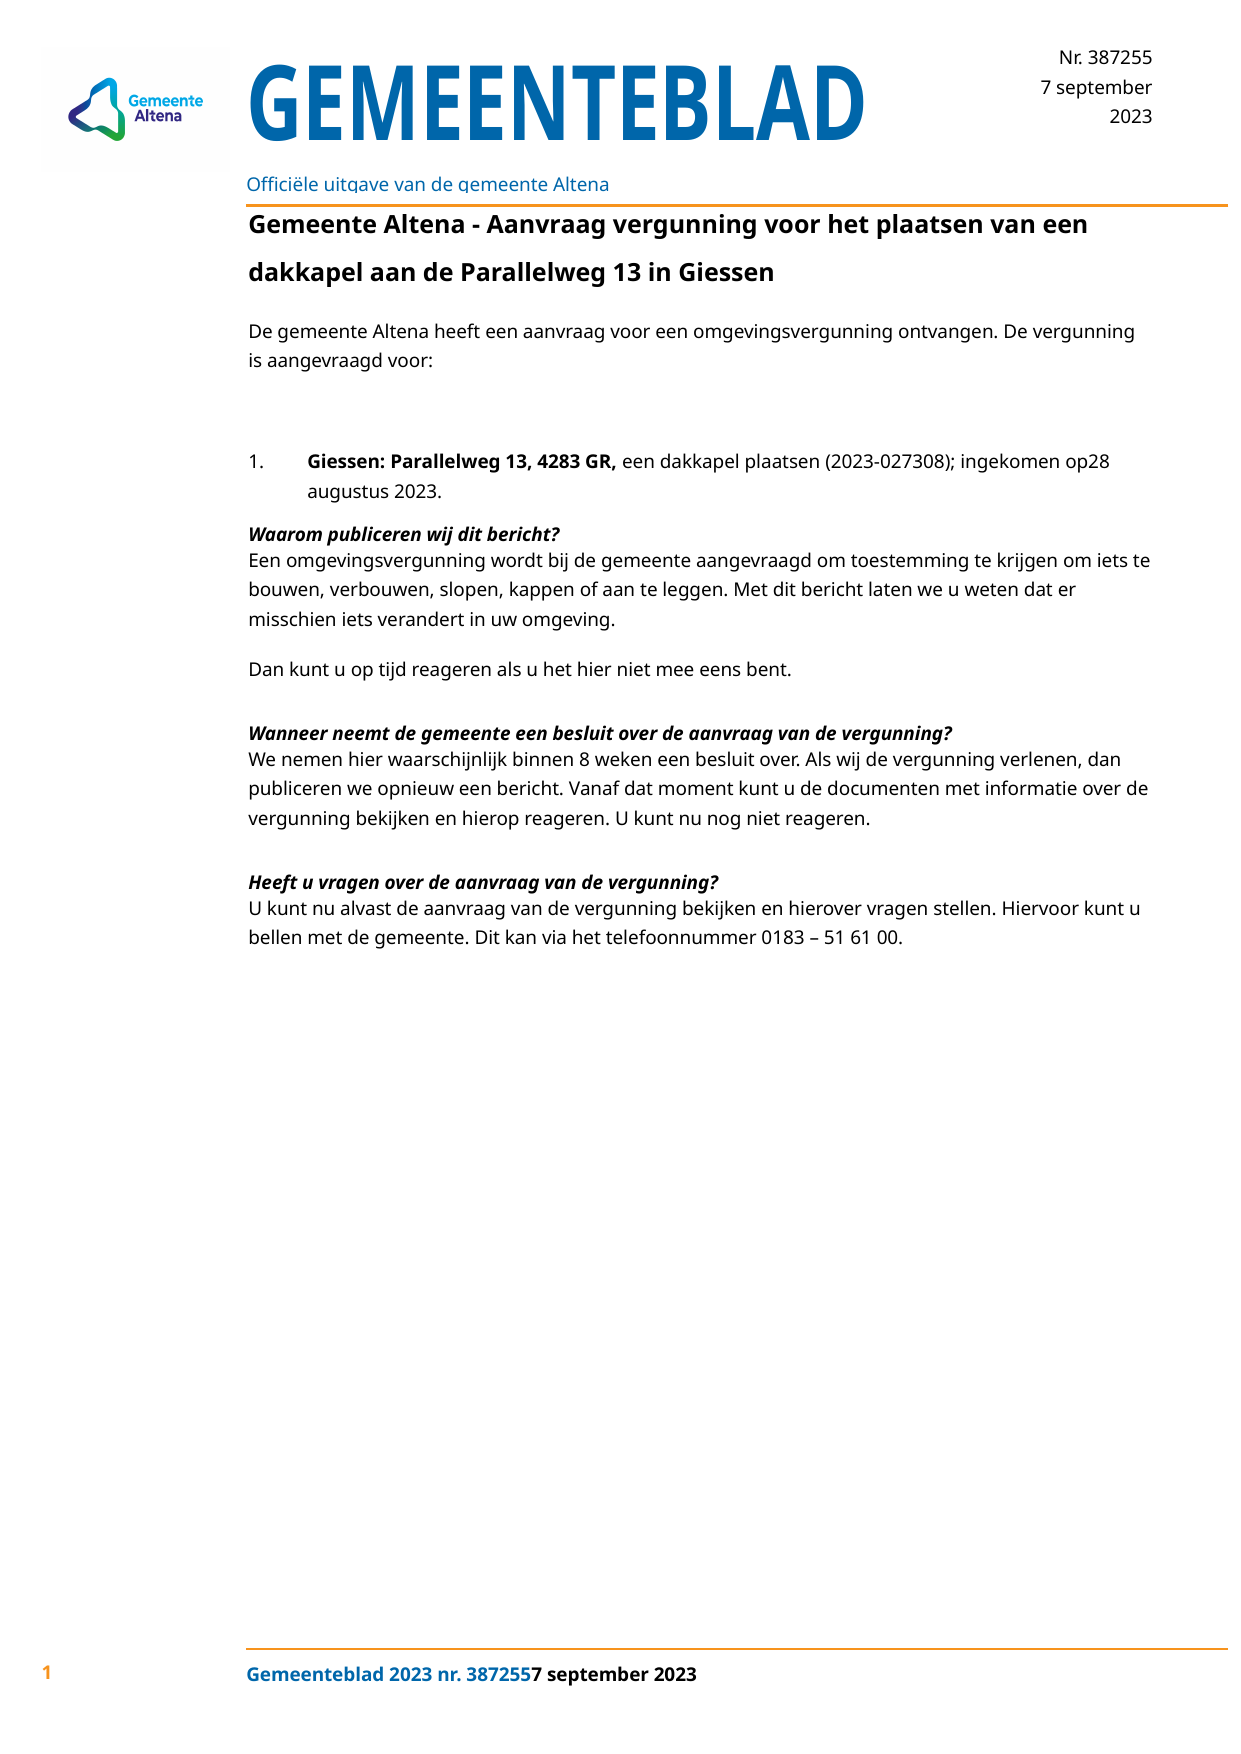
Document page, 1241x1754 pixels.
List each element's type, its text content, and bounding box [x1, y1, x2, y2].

text We nemen hier waarschijnlijk binnen 8 weken een besluit over. Als wij de vergunning verlenen, dan publiceren we opnieuw een bericht. Vanaf dat moment kunt u de documenten met informatie over de vergunning bekijken en hierop reageren. U kunt nu nog niet reageren. [248, 746, 1152, 831]
list Giessen: Parallelweg 13, 4283 GR, een dakkapel plaatsen (2023-027308); ingekomen op28 augustus 2023. [248, 448, 1152, 504]
text Heeft u vragen over de aanvraag van de vergunning? [248, 869, 1152, 895]
text Wanneer neemt de gemeente een besluit over de aanvraag van de vergunning? [248, 720, 1152, 746]
picture [41, 47, 231, 172]
text Een omgevingsvergunning wordt bij de gemeente aangevraagd om toestemming te krijgen om iets te bouwen, verbouwen, slopen, kappen of aan te leggen. Met dit bericht laten we u weten dat er misschien iets verandert in uw omgeving. [248, 547, 1152, 632]
text Waarom publiceren wij dit bericht? [248, 521, 1152, 547]
text Gemeente Altena - Aanvraag vergunning voor het plaatsen van een dakkapel aan de Parallelweg 13 in Giessen [248, 207, 1152, 288]
text U kunt nu alvast de aanvraag van de vergunning bekijken en hierover vragen stellen. Hiervoor kunt u bellen met de gemeente. Dit kan via het telefoonnummer 0183 – 51 61 00. [248, 895, 1152, 950]
text Dan kunt u op tijd reageren als u het hier niet mee eens bent. [248, 656, 1152, 682]
text De gemeente Altena heeft een aanvraag voor een omgevingsvergunning ontvangen. De vergunning is aangevraagd voor: [248, 318, 1152, 373]
